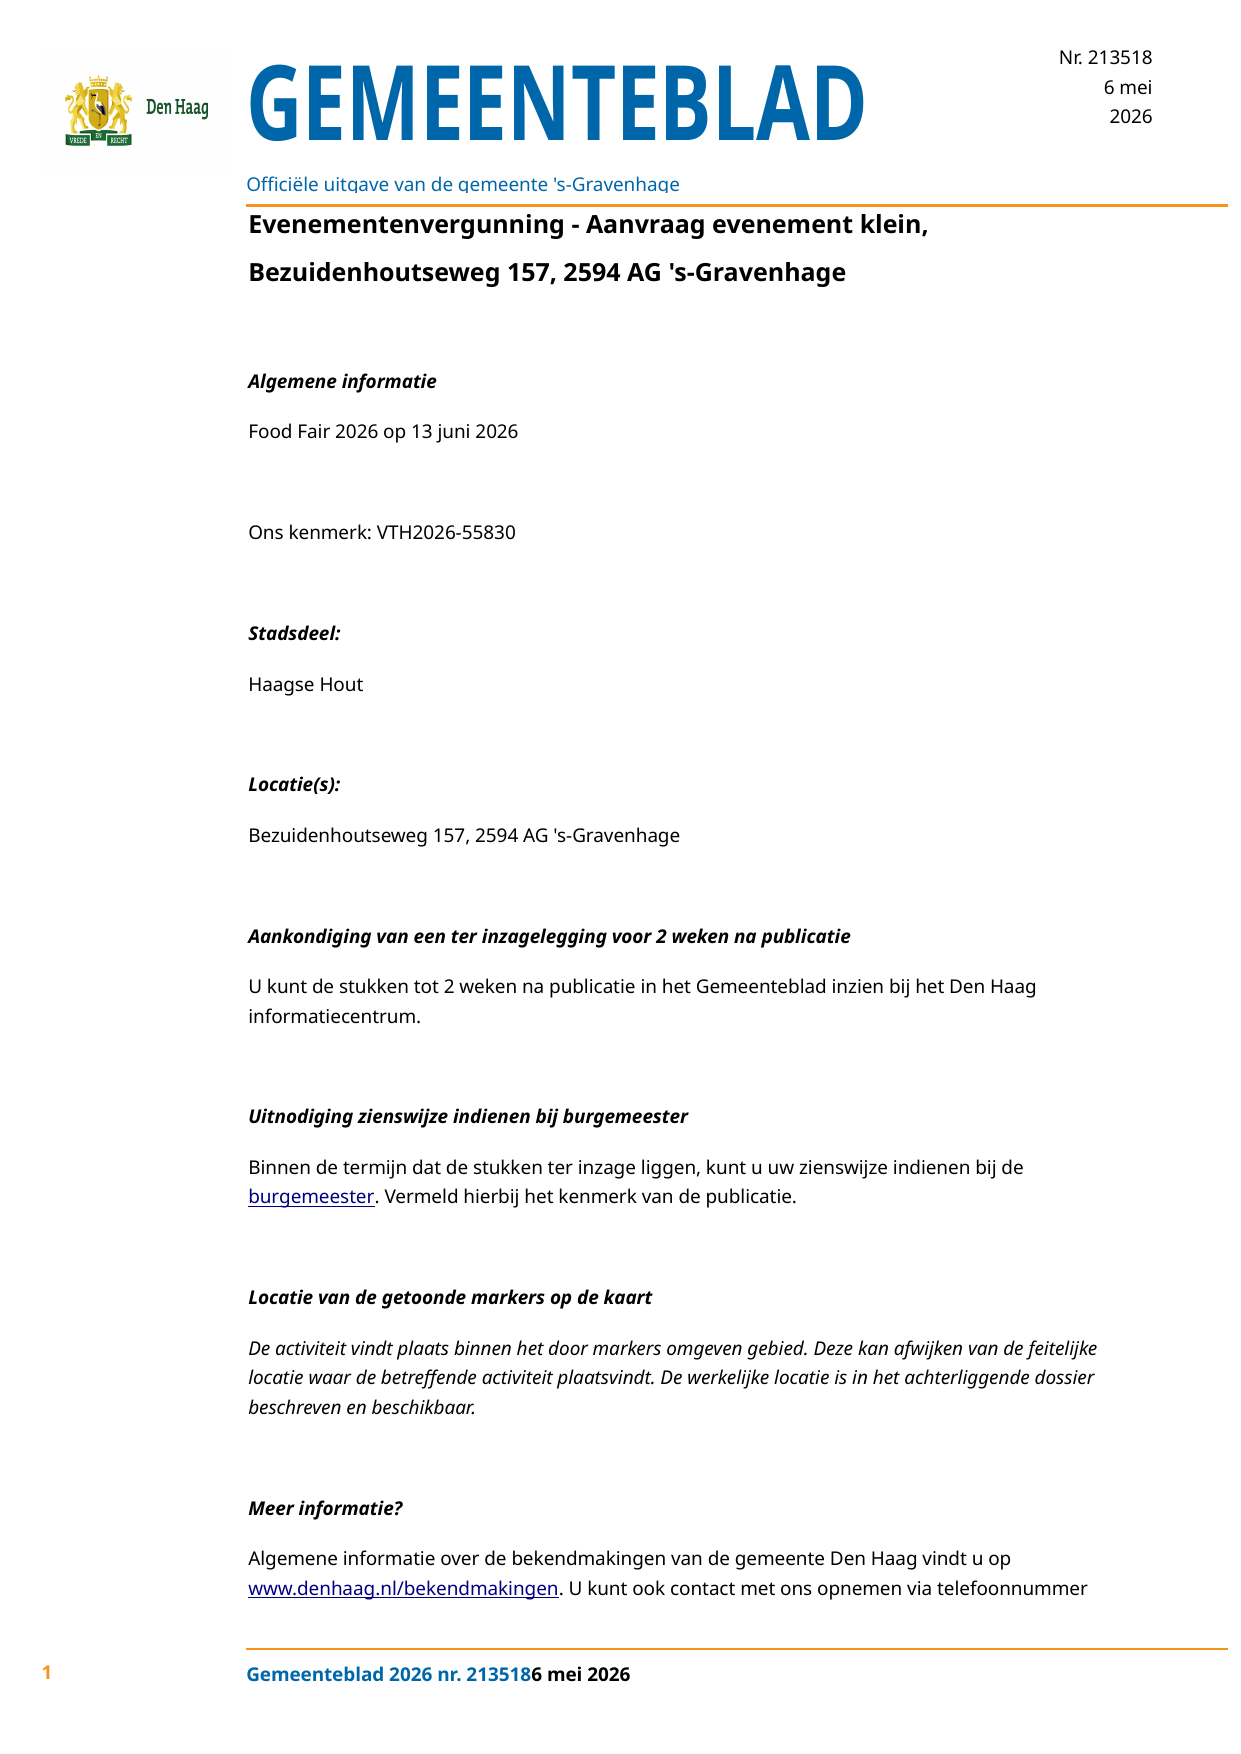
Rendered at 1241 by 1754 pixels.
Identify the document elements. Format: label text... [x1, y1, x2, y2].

text Stadsdeel: [248, 620, 1152, 646]
text Bezuidenhoutseweg 157, 2594 AG 's-Gravenhage [248, 822, 1152, 848]
text Food Fair 2026 op 13 juni 2026 [248, 419, 1152, 444]
text U kunt de stukken tot 2 weken na publicatie in het Gemeenteblad inzien bij het Den Haag informatiecentrum. [248, 973, 1152, 1029]
text Aankondiging van een ter inzagelegging voor 2 weken na publicatie [248, 923, 1152, 949]
text Uitnodiging zienswijze indienen bij burgemeester [248, 1104, 1152, 1129]
text Binnen de termijn dat de stukken ter inzage liggen, kunt u uw zienswijze indienen bij de burgemeester. Vermeld hierbij het kenmerk van de publicatie. [248, 1154, 1152, 1209]
text Algemene informatie [248, 368, 1152, 394]
text Locatie van de getoonde markers op de kaart [248, 1284, 1152, 1310]
picture [41, 47, 231, 172]
text Locatie(s): [248, 772, 1152, 797]
text Evenementenvergunning - Aanvraag evenement klein, Bezuidenhoutseweg 157, 2594 AG 's-Gravenhage [248, 207, 1152, 288]
text Ons kenmerk: VTH2026-55830 [248, 519, 1152, 545]
text De activiteit vindt plaats binnen het door markers omgeven gebied. Deze kan afwijken van de feitelijke locatie waar de betreffende activiteit plaatsvindt. De werkelijke locatie is in het achterliggende dossier beschreven en beschikbaar. [248, 1335, 1152, 1420]
text Haagse Hout [248, 671, 1152, 697]
text Algemene informatie over de bekendmakingen van de gemeente Den Haag vindt u op www.denhaag.nl/bekendmakingen. U kunt ook contact met ons opnemen via telefoonnummer [248, 1545, 1152, 1601]
text Meer informatie? [248, 1495, 1152, 1521]
